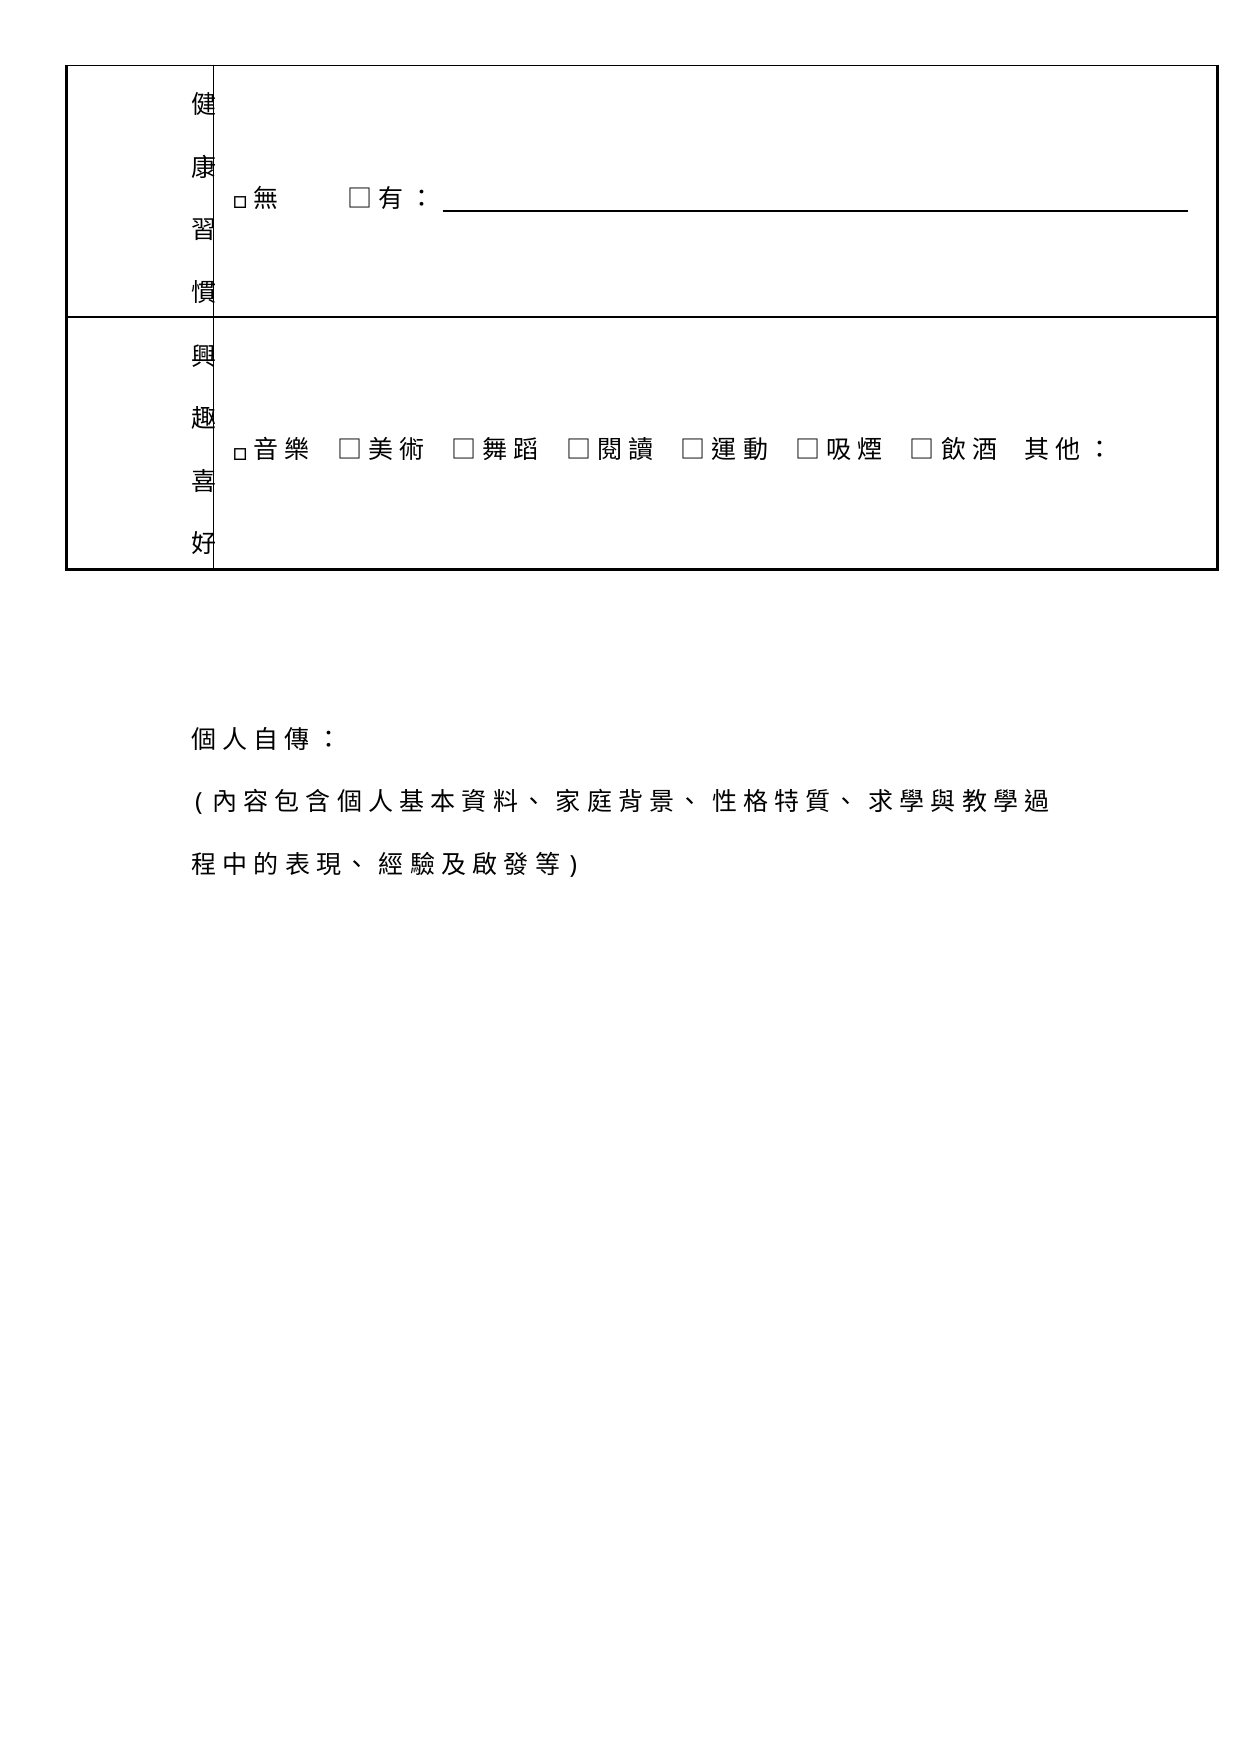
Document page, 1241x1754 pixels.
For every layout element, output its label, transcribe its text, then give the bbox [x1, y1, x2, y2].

table_cell 興趣喜好 [68, 318, 213, 568]
table_cell □無 □有： [214, 66, 1216, 316]
text (內容包含個人基本資料、家庭背景、性格特質、求學與教學過程中的表現、經驗及啟發等) [188, 758, 1052, 883]
text 個人自傳： [188, 696, 1052, 758]
table_cell 健康習慣 [68, 66, 213, 316]
table_cell □音樂 □美術 □舞蹈 □閱讀 □運動 □吸煙 □飲酒 其他： [214, 318, 1216, 568]
